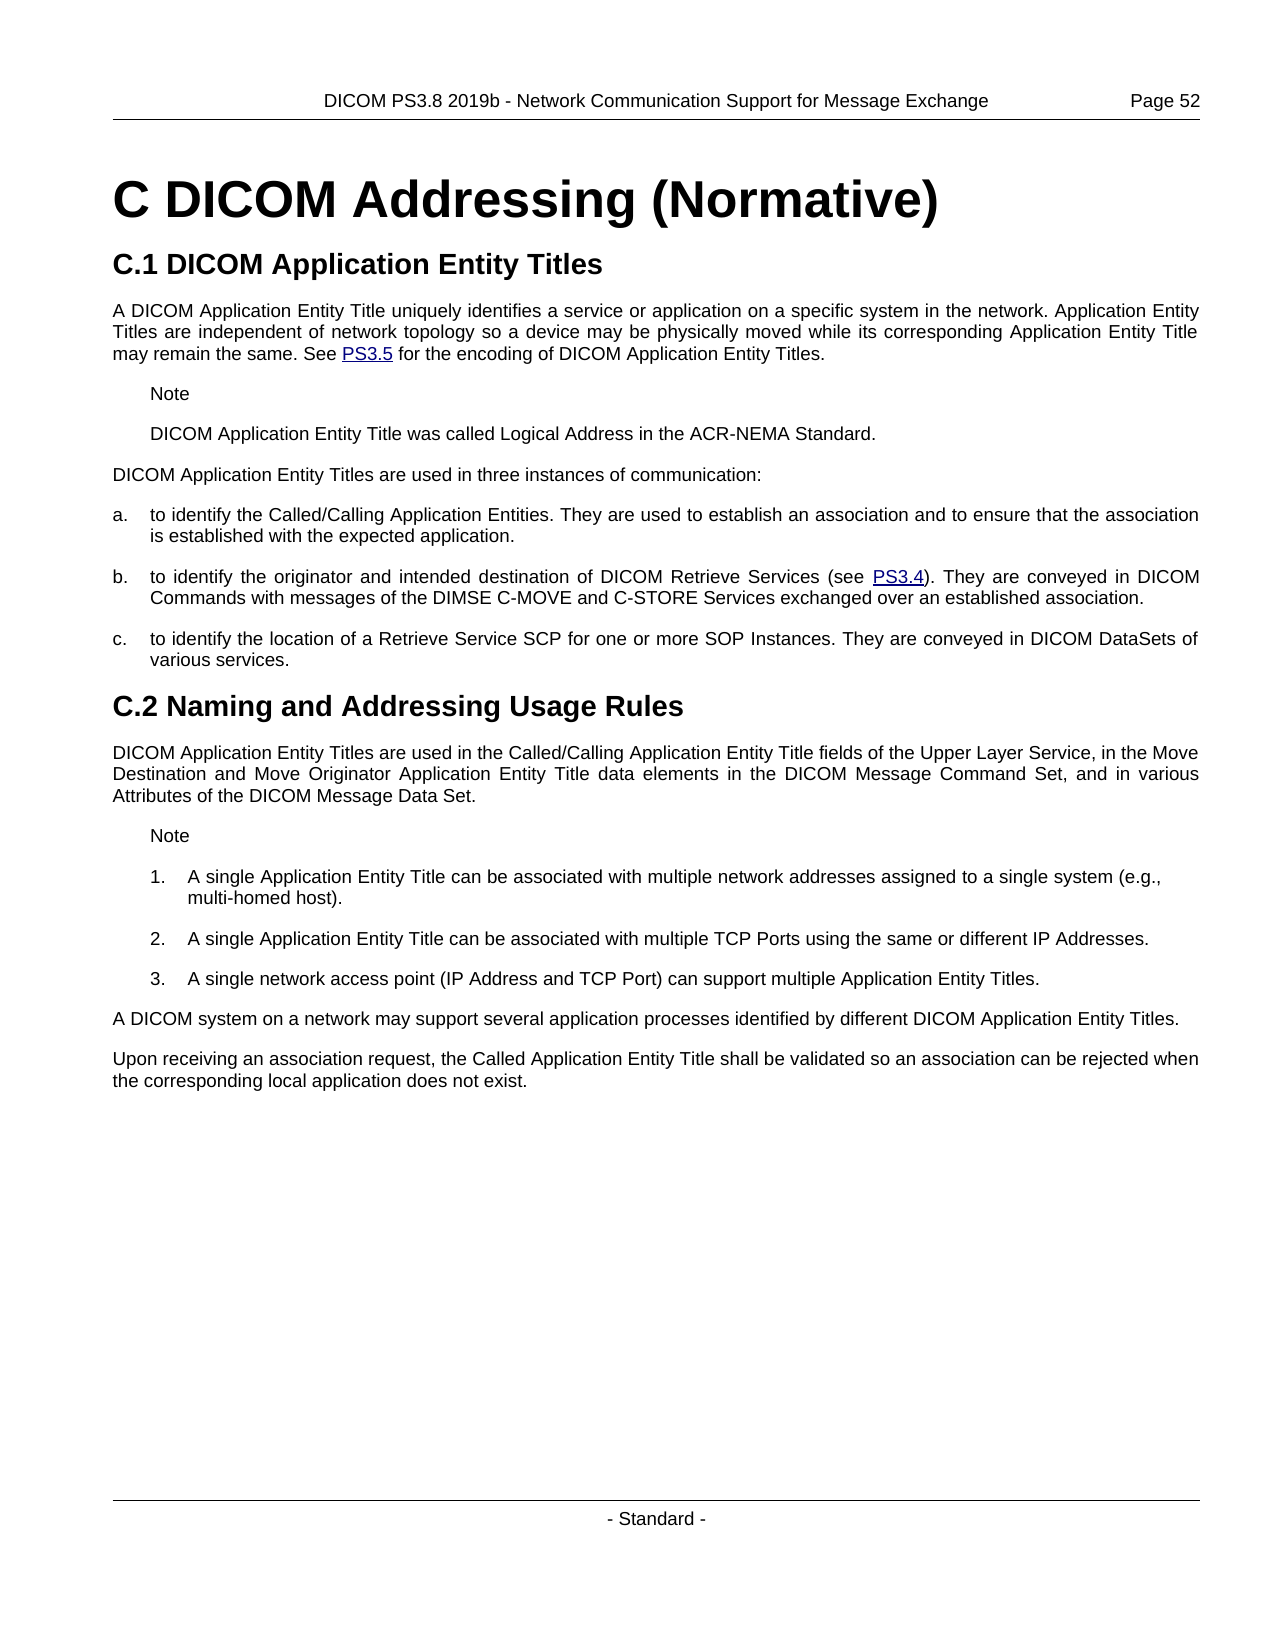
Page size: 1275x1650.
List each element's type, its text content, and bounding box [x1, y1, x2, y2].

text A DICOM system on a network may support several application processes identified by different DICOM Application Entity Titles. [112, 1008, 1200, 1029]
text C.2 Naming and Addressing Usage Rules [112, 689, 1200, 723]
text 1. A single Application Entity Title can be associated with multiple network addresses assigned to a single system (e.g., multi-homed host). [150, 865, 1162, 908]
text c. to identify the location of a Retrieve Service SCP for one or more SOP Instances. They are conveyed in DICOM DataSets of various services. [112, 627, 1200, 671]
text DICOM Application Entity Titles are used in the Called/Calling Application Entity Title fields of the Upper Layer Service, in the Move Destination and Move Originator Application Entity Title data elements in the DICOM Message Command Set, and in various Attributes of the DICOM Message Data Set. [112, 742, 1200, 806]
text Upon receiving an association request, the Called Application Entity Title shall be validated so an association can be rejected when the corresponding local application does not exist. [112, 1048, 1200, 1091]
text a. to identify the Called/Calling Application Entities. They are used to establish an association and to ensure that the association is established with the expected application. [112, 504, 1200, 547]
text C DICOM Addressing (Normative) [112, 169, 1200, 228]
text Note [150, 825, 1162, 847]
text A DICOM Application Entity Title uniquely identifies a service or application on a specific system in the network. Application Entity Titles are independent of network topology so a device may be physically moved while its corresponding Application Entity Title may remain the same. See PS3.5 for the encoding of DICOM Application Entity Titles. [112, 299, 1200, 364]
text b. to identify the originator and intended destination of DICOM Retrieve Services (see PS3.4). They are conveyed in DICOM Commands with messages of the DIMSE C-MOVE and C-STORE Services exchanged over an established association. [112, 566, 1200, 609]
text 2. A single Application Entity Title can be associated with multiple TCP Ports using the same or different IP Addresses. [150, 927, 1162, 949]
text Note [150, 383, 1162, 404]
text DICOM Application Entity Titles are used in three instances of communication: [112, 463, 1200, 485]
text DICOM Application Entity Title was called Logical Address in the ACR-NEMA Standard. [150, 423, 1162, 445]
text 3. A single network access point (IP Address and TCP Port) can support multiple Application Entity Titles. [150, 968, 1162, 989]
text C.1 DICOM Application Entity Titles [112, 247, 1200, 281]
